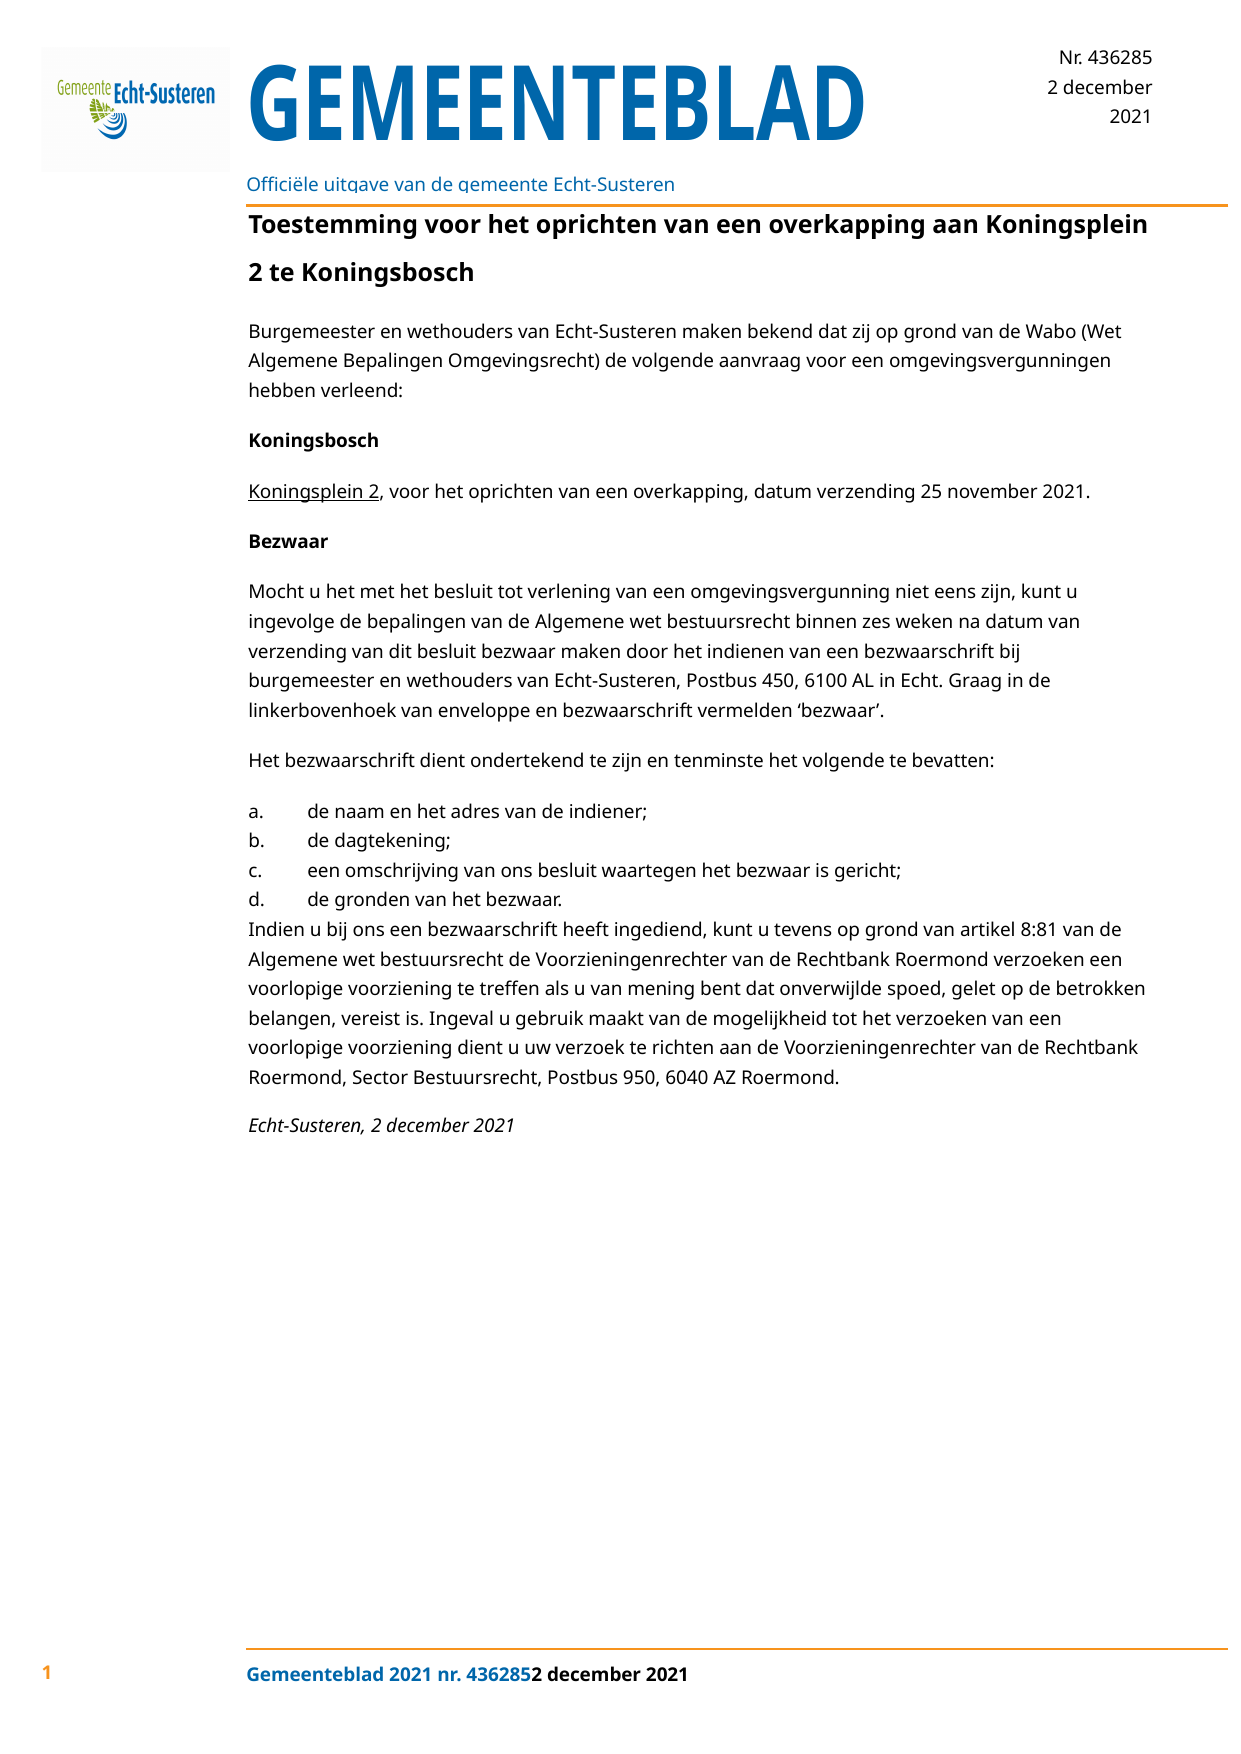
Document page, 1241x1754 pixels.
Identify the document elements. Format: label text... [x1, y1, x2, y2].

list de naam en het adres van de indiener; [248, 798, 1152, 824]
list de dagtekening; [248, 827, 1152, 853]
text Koningsplein 2, voor het oprichten van een overkapping, datum verzending 25 november 2021. [248, 478, 1152, 504]
text Het bezwaarschrift dient ondertekend te zijn en tenminste het volgende te bevatten: [248, 747, 1152, 773]
list de gronden van het bezwaar. [248, 887, 1152, 912]
list een omschrijving van ons besluit waartegen het bezwaar is gericht; [248, 857, 1152, 883]
text Mocht u het met het besluit tot verlening van een omgevingsvergunning niet eens zijn, kunt u ingevolge de bepalingen van de Algemene wet bestuursrecht binnen zes weken na datum van verzending van dit besluit bezwaar maken door het indienen van een bezwaarschrift bij burgemeester en wethouders van Echt-Susteren, Postbus 450, 6100 AL in Echt. Graag in de linkerbovenhoek van enveloppe en bezwaarschrift vermelden ‘bezwaar’. [248, 579, 1152, 723]
text Toestemming voor het oprichten van een overkapping aan Koningsplein 2 te Koningsbosch [248, 207, 1152, 288]
text Burgemeester en wethouders van Echt-Susteren maken bekend dat zij op grond van de Wabo (Wet Algemene Bepalingen Omgevingsrecht) de volgende aanvraag voor een omgevingsvergunningen hebben verleend: [248, 318, 1152, 403]
picture [41, 47, 231, 172]
text Koningsbosch [248, 427, 1152, 453]
text Echt-Susteren, 2 december 2021 [248, 1112, 1152, 1138]
text Bezwaar [248, 528, 1152, 554]
text Indien u bij ons een bezwaarschrift heeft ingediend, kunt u tevens op grond van artikel 8:81 van de Algemene wet bestuursrecht de Voorzieningenrechter van de Rechtbank Roermond verzoeken een voorlopige voorziening te treffen als u van mening bent dat onverwijlde spoed, gelet op de betrokken belangen, vereist is. Ingeval u gebruik maakt van de mogelijkheid tot het verzoeken van een voorlopige voorziening dient u uw verzoek te richten aan de Voorzieningenrechter van de Rechtbank Roermond, Sector Bestuursrecht, Postbus 950, 6040 AZ Roermond. [248, 916, 1152, 1090]
